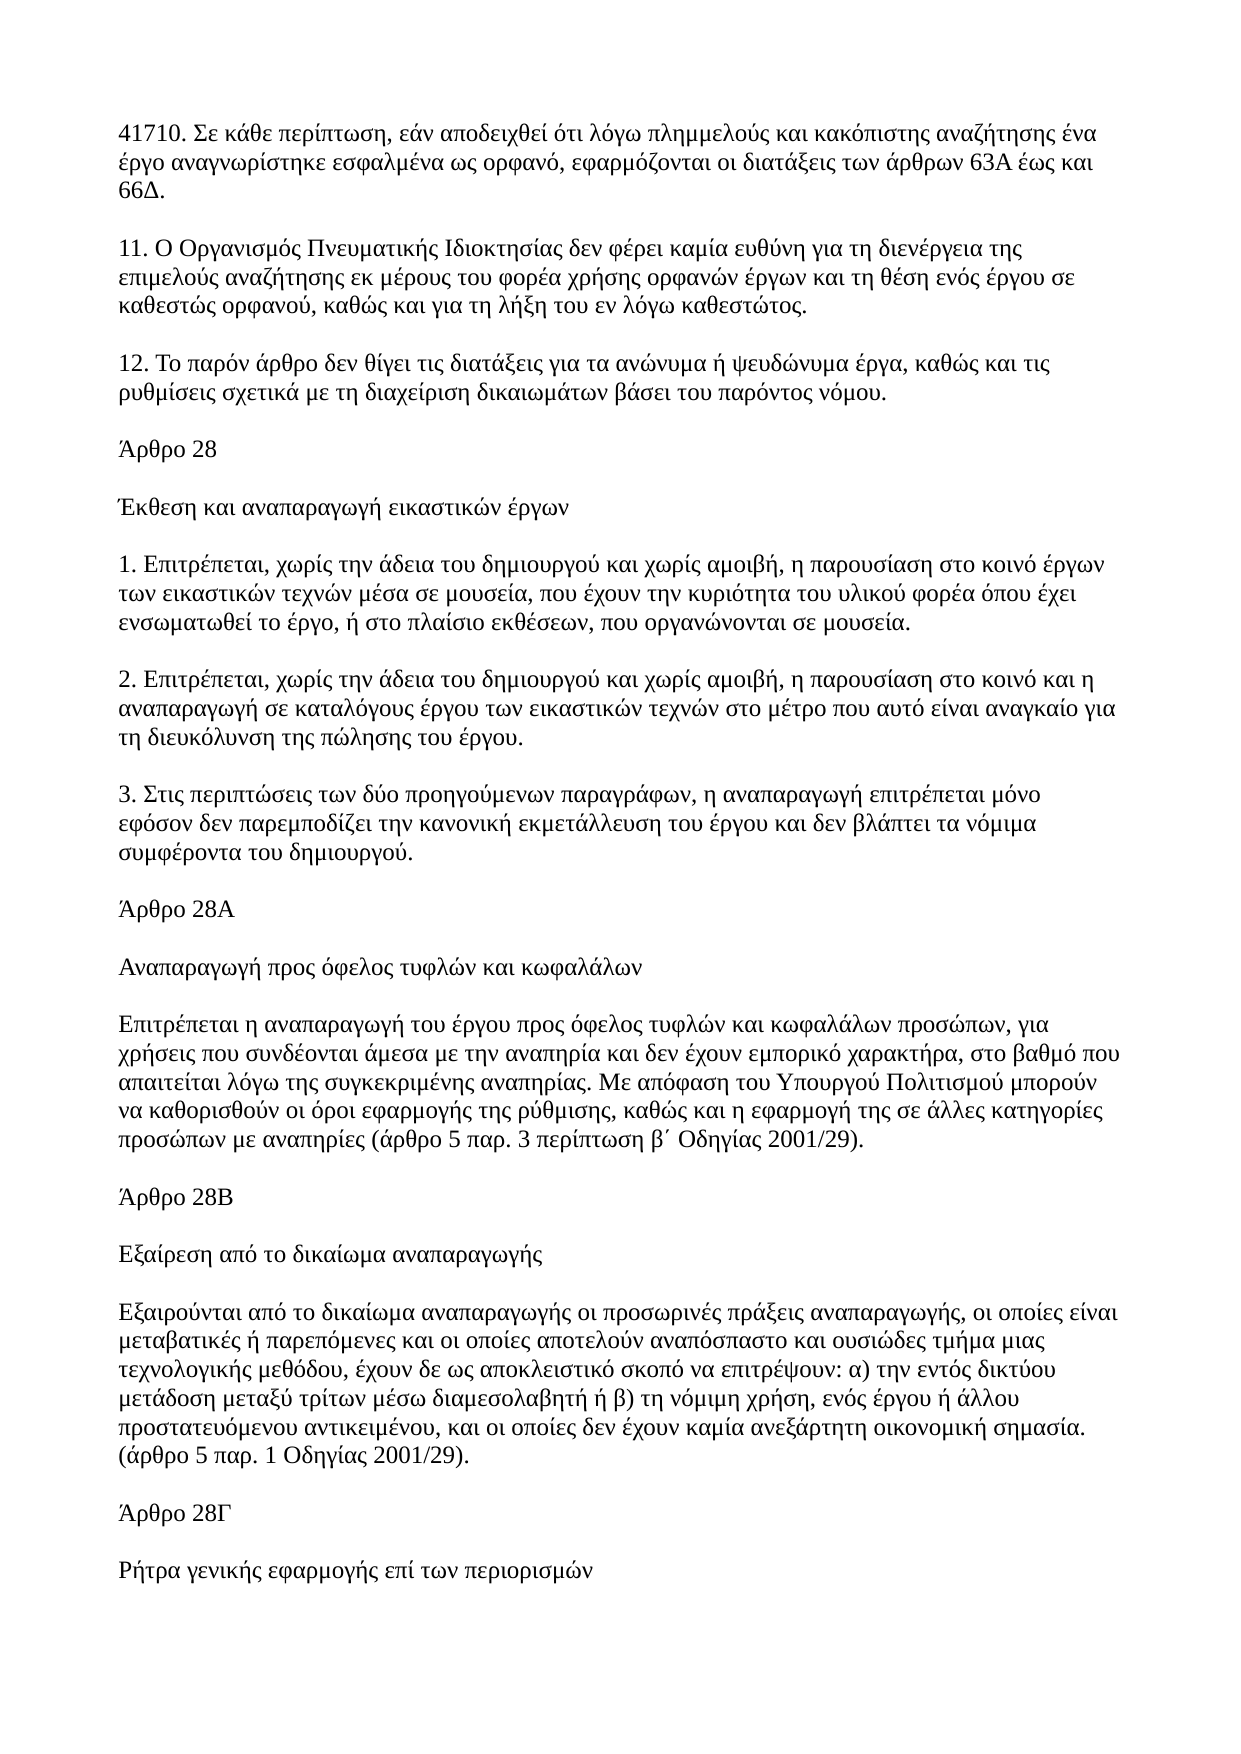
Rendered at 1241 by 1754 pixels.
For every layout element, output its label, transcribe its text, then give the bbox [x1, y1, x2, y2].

text Επιτρέπεται η αναπαραγωγή του έργου προς όφελος τυφλών και κωφαλάλων προσώπων, για χρήσεις που συνδέονται άμεσα με την αναπηρία και δεν έχουν εμπορικό χαρακτήρα, στο βαθμό που απαιτείται λόγω της συγκεκριμένης αναπηρίας. Με απόφαση του Υπουργού Πολιτισμού μπορούν να καθορισθούν οι όροι εφαρμογής της ρύθμισης, καθώς και η εφαρμογή της σε άλλες κατηγορίες προσώπων με αναπηρίες (άρθρο 5 παρ. 3 περίπτωση β΄ Οδηγίας 2001/29). [118, 1009, 1122, 1153]
text 12. Το παρόν άρθρο δεν θίγει τις διατάξεις για τα ανώνυμα ή ψευδώνυμα έργα, καθώς και τις ρυθμίσεις σχετικά με τη διαχείριση δικαιωμάτων βάσει του παρόντος νόμου. [118, 348, 1122, 406]
text Ρήτρα γενικής εφαρμογής επί των περιορισμών [118, 1556, 1122, 1584]
text Αναπαραγωγή προς όφελος τυφλών και κωφαλάλων [118, 952, 1122, 981]
text 3. Στις περιπτώσεις των δύο προηγούμενων παραγράφων, η αναπαραγωγή επιτρέπεται μόνο εφόσον δεν παρεμποδίζει την κανονική εκμετάλλευση του έργου και δεν βλάπτει τα νόμιμα συμφέροντα του δημιουργού. [118, 779, 1122, 866]
text Εξαιρούνται από το δικαίωμα αναπαραγωγής οι προσωρινές πράξεις αναπαραγωγής, οι οποίες είναι μεταβατικές ή παρεπόμενες και οι οποίες αποτελούν αναπόσπαστο και ουσιώδες τμήμα μιας τεχνολογικής μεθόδου, έχουν δε ως αποκλειστικό σκοπό να επιτρέψουν: α) την εντός δικτύου μετάδοση μεταξύ τρίτων μέσω διαμεσολαβητή ή β) τη νόμιμη χρήση, ενός έργου ή άλλου προστατευόμενου αντικειμένου, και οι οποίες δεν έχουν καμία ανεξάρτητη οικονομική σημασία. (άρθρο 5 παρ. 1 Οδηγίας 2001/29). [118, 1297, 1122, 1469]
text 2. Επιτρέπεται, χωρίς την άδεια του δημιουργού και χωρίς αμοιβή, η παρουσίαση στο κοινό και η αναπαραγωγή σε καταλόγους έργου των εικαστικών τεχνών στο μέτρο που αυτό είναι αναγκαίο για τη διευκόλυνση της πώλησης του έργου. [118, 664, 1122, 751]
text 1. Επιτρέπεται, χωρίς την άδεια του δημιουργού και χωρίς αμοιβή, η παρουσίαση στο κοινό έργων των εικαστικών τεχνών μέσα σε μουσεία, που έχουν την κυριότητα του υλικού φορέα όπου έχει ενσωματωθεί το έργο, ή στο πλαίσιο εκθέσεων, που οργανώνονται σε μουσεία. [118, 549, 1122, 636]
text 41710. Σε κάθε περίπτωση, εάν αποδειχθεί ότι λόγω πλημμελούς και κακόπιστης αναζήτησης ένα έργο αναγνωρίστηκε εσφαλμένα ως ορφανό, εφαρμόζονται οι διατάξεις των άρθρων 63Α έως και 66Δ. [118, 118, 1122, 204]
text Άρθρο 28Β [118, 1182, 1122, 1211]
text Άρθρο 28 [118, 434, 1122, 463]
text 11. Ο Οργανισμός Πνευματικής Ιδιοκτησίας δεν φέρει καμία ευθύνη για τη διενέργεια της επιμελούς αναζήτησης εκ μέρους του φορέα χρήσης ορφανών έργων και τη θέση ενός έργου σε καθεστώς ορφανού, καθώς και για τη λήξη του εν λόγω καθεστώτος. [118, 233, 1122, 319]
text Εξαίρεση από το δικαίωμα αναπαραγωγής [118, 1239, 1122, 1268]
text Άρθρο 28Α [118, 894, 1122, 923]
text Έκθεση και αναπαραγωγή εικαστικών έργων [118, 492, 1122, 521]
text Άρθρο 28Γ [118, 1498, 1122, 1527]
